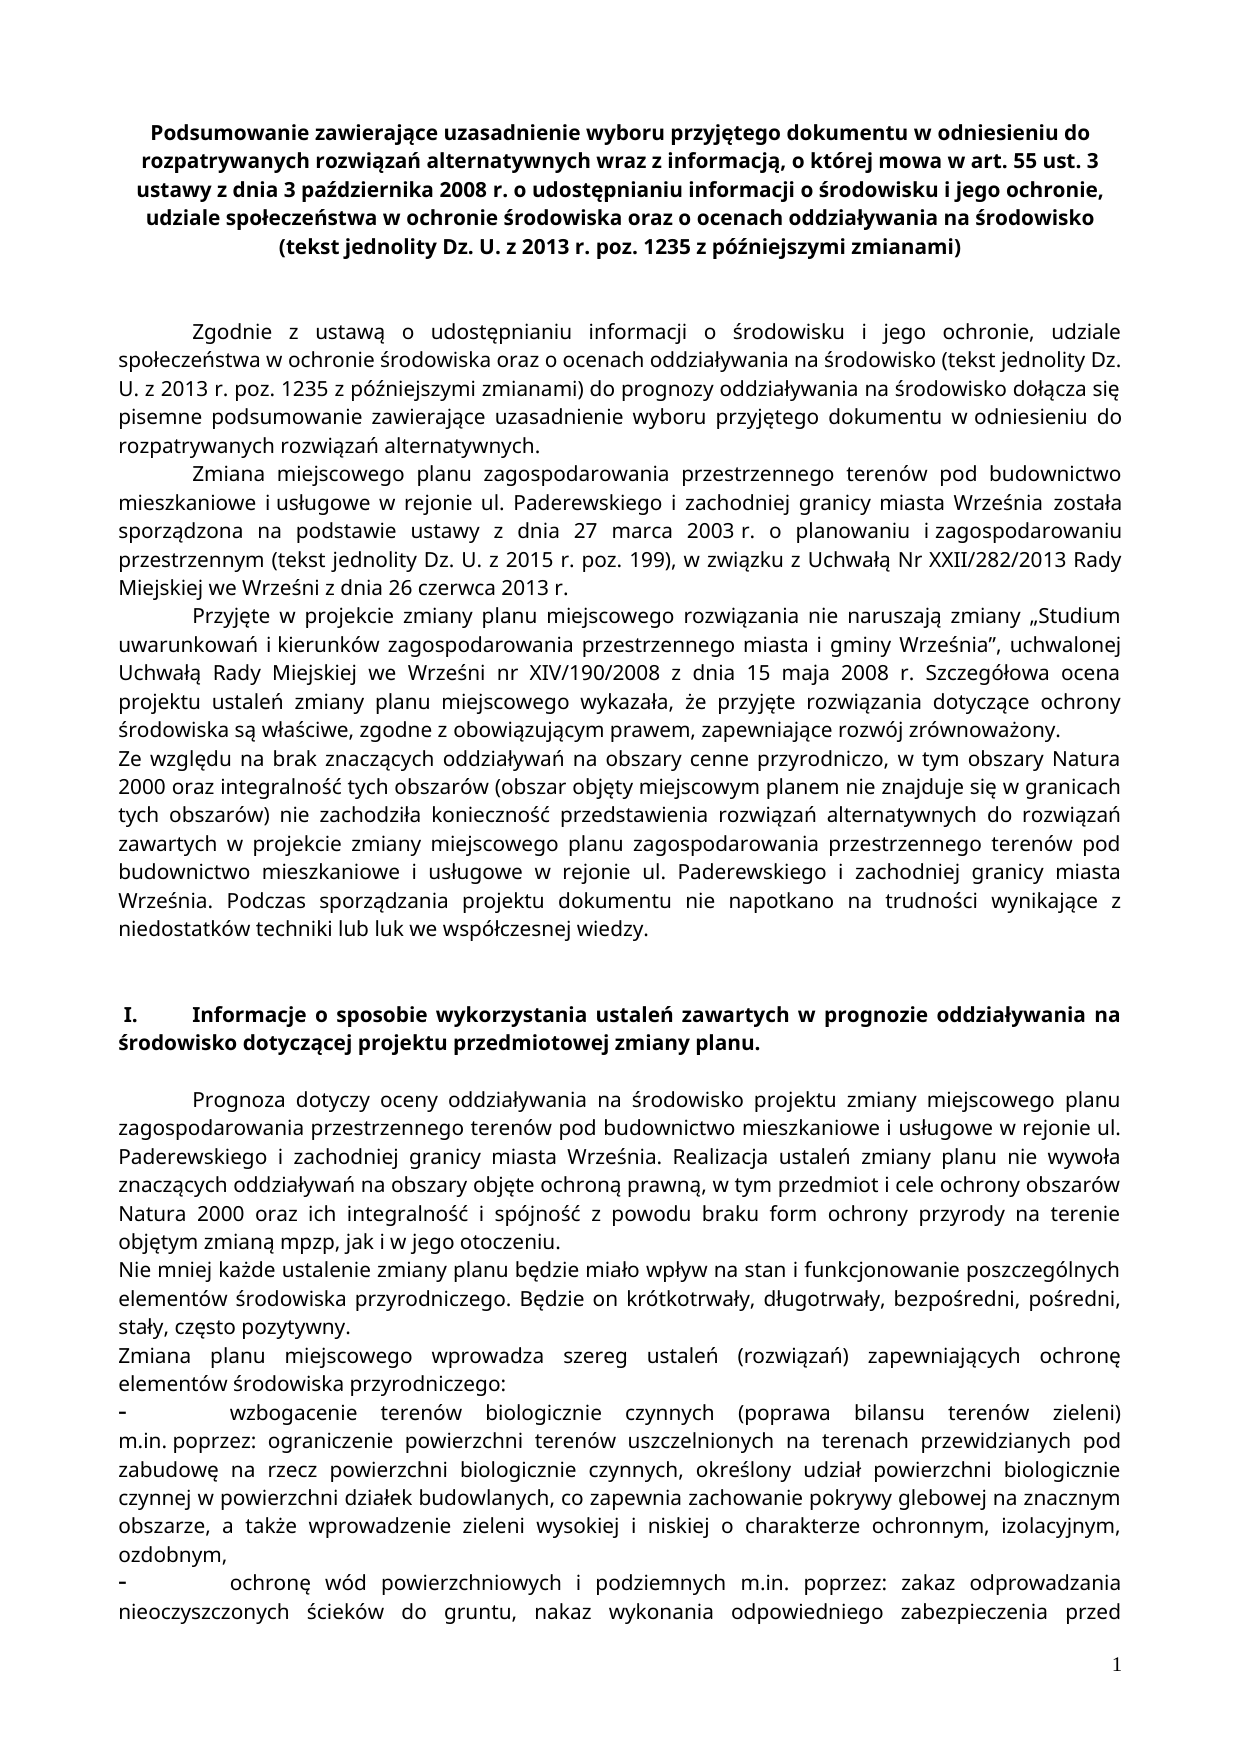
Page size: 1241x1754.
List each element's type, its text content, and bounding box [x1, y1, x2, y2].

text Nie mniej każde ustalenie zmiany planu będzie miało wpływ na stan i funkcjonowanie poszczególnych elementów środowiska przyrodniczego. Będzie on krótkotrwały, długotrwały, bezpośredni, pośredni, stały, często pozytywny. [118, 1256, 1122, 1341]
text Ze względu na brak znaczących oddziaływań na obszary cenne przyrodniczo, w tym obszary Natura 2000 oraz integralność tych obszarów (obszar objęty miejscowym planem nie znajduje się w granicach tych obszarów) nie zachodziła konieczność przedstawienia rozwiązań alternatywnych do rozwiązań zawartych w projekcie zmiany miejscowego planu zagospodarowania przestrzennego terenów pod budownictwo mieszkaniowe i usługowe w rejonie ul. Paderewskiego i zachodniej granicy miasta Września. Podczas sporządzania projektu dokumentu nie napotkano na trudności wynikające z niedostatków techniki lub luk we współczesnej wiedzy. [118, 744, 1122, 943]
text Przyjęte w projekcie zmiany planu miejscowego rozwiązania nie naruszają zmiany „Studium uwarunkowań i kierunków zagospodarowania przestrzennego miasta i gminy Września”, uchwalonej Uchwałą Rady Miejskiej we Wrześni nr XIV/190/2008 z dnia 15 maja 2008 r. Szczegółowa ocena projektu ustaleń zmiany planu miejscowego wykazała, że przyjęte rozwiązania dotyczące ochrony środowiska są właściwe, zgodne z obowiązującym prawem, zapewniające rozwój zrównoważony. [118, 602, 1122, 744]
list ochronę wód powierzchniowych i podziemnych m.in. poprzez: zakaz odprowadzania nieoczyszczonych ścieków do gruntu, nakaz wykonania odpowiedniego zabezpieczenia przed [118, 1568, 1122, 1625]
text Zmiana planu miejscowego wprowadza szereg ustaleń (rozwiązań) zapewniających ochronę elementów środowiska przyrodniczego: [118, 1341, 1122, 1398]
text I. Informacje o sposobie wykorzystania ustaleń zawartych w prognozie oddziaływania na środowisko dotyczącej projektu przedmiotowej zmiany planu. [118, 1000, 1122, 1057]
text Zgodnie z ustawą o udostępnianiu informacji o środowisku i jego ochronie, udziale społeczeństwa w ochronie środowiska oraz o ocenach oddziaływania na środowisko (tekst jednolity Dz. U. z 2013 r. poz. 1235 z późniejszymi zmianami) do prognozy oddziaływania na środowisko dołącza się pisemne podsumowanie zawierające uzasadnienie wyboru przyjętego dokumentu w odniesieniu do rozpatrywanych rozwiązań alternatywnych. [118, 317, 1122, 459]
text Prognoza dotyczy oceny oddziaływania na środowisko projektu zmiany miejscowego planu zagospodarowania przestrzennego terenów pod budownictwo mieszkaniowe i usługowe w rejonie ul. Paderewskiego i zachodniej granicy miasta Września. Realizacja ustaleń zmiany planu nie wywoła znaczących oddziaływań na obszary objęte ochroną prawną, w tym przedmiot i cele ochrony obszarów Natura 2000 oraz ich integralność i spójność z powodu braku form ochrony przyrody na terenie objętym zmianą mpzp, jak i w jego otoczeniu. [118, 1085, 1122, 1256]
text Podsumowanie zawierające uzasadnienie wyboru przyjętego dokumentu w odniesieniu do rozpatrywanych rozwiązań alternatywnych wraz z informacją, o której mowa w art. 55 ust. 3 ustawy z dnia 3 października 2008 r. o udostępnianiu informacji o środowisku i jego ochronie, udziale społeczeństwa w ochronie środowiska oraz o ocenach oddziaływania na środowisko (tekst jednolity Dz. U. z 2013 r. poz. 1235 z późniejszymi zmianami) [118, 118, 1122, 260]
list wzbogacenie terenów biologicznie czynnych (poprawa bilansu terenów zieleni) m.in. poprzez: ograniczenie powierzchni terenów uszczelnionych na terenach przewidzianych pod zabudowę na rzecz powierzchni biologicznie czynnych, określony udział powierzchni biologicznie czynnej w powierzchni działek budowlanych, co zapewnia zachowanie pokrywy glebowej na znacznym obszarze, a także wprowadzenie zieleni wysokiej i niskiej o charakterze ochronnym, izolacyjnym, ozdobnym, [118, 1398, 1122, 1568]
text Zmiana miejscowego planu zagospodarowania przestrzennego terenów pod budownictwo mieszkaniowe i usługowe w rejonie ul. Paderewskiego i zachodniej granicy miasta Września została sporządzona na podstawie ustawy z dnia 27 marca 2003 r. o planowaniu i zagospodarowaniu przestrzennym (tekst jednolity Dz. U. z 2015 r. poz. 199), w związku z Uchwałą Nr XXII/282/2013 Rady Miejskiej we Wrześni z dnia 26 czerwca 2013 r. [118, 459, 1122, 602]
